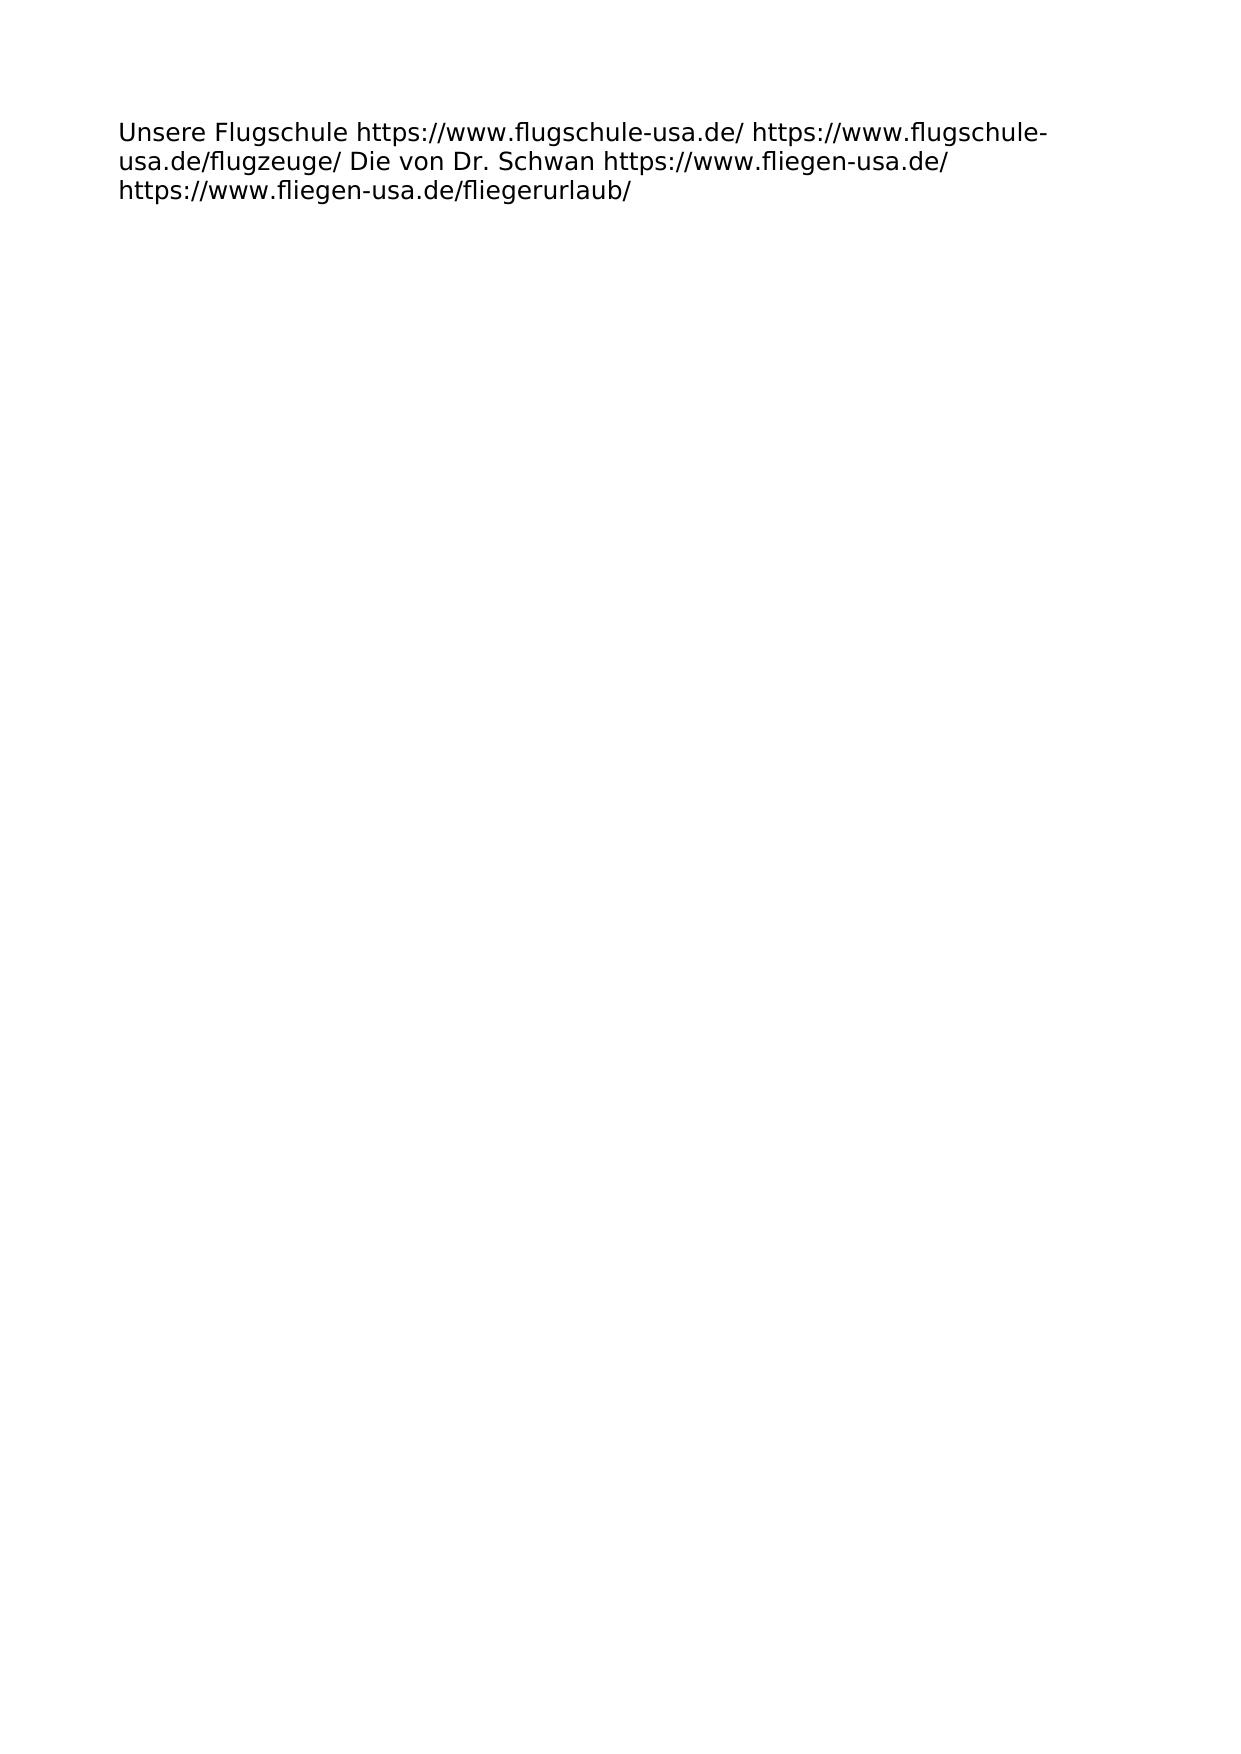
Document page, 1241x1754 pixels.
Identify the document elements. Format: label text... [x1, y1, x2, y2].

text Unsere Flugschule https://www.flugschule-usa.de/ https://www.flugschule-usa.de/flugzeuge/ Die von Dr. Schwan https://www.fliegen-usa.de/ https://www.fliegen-usa.de/fliegerurlaub/ [118, 118, 1122, 206]
